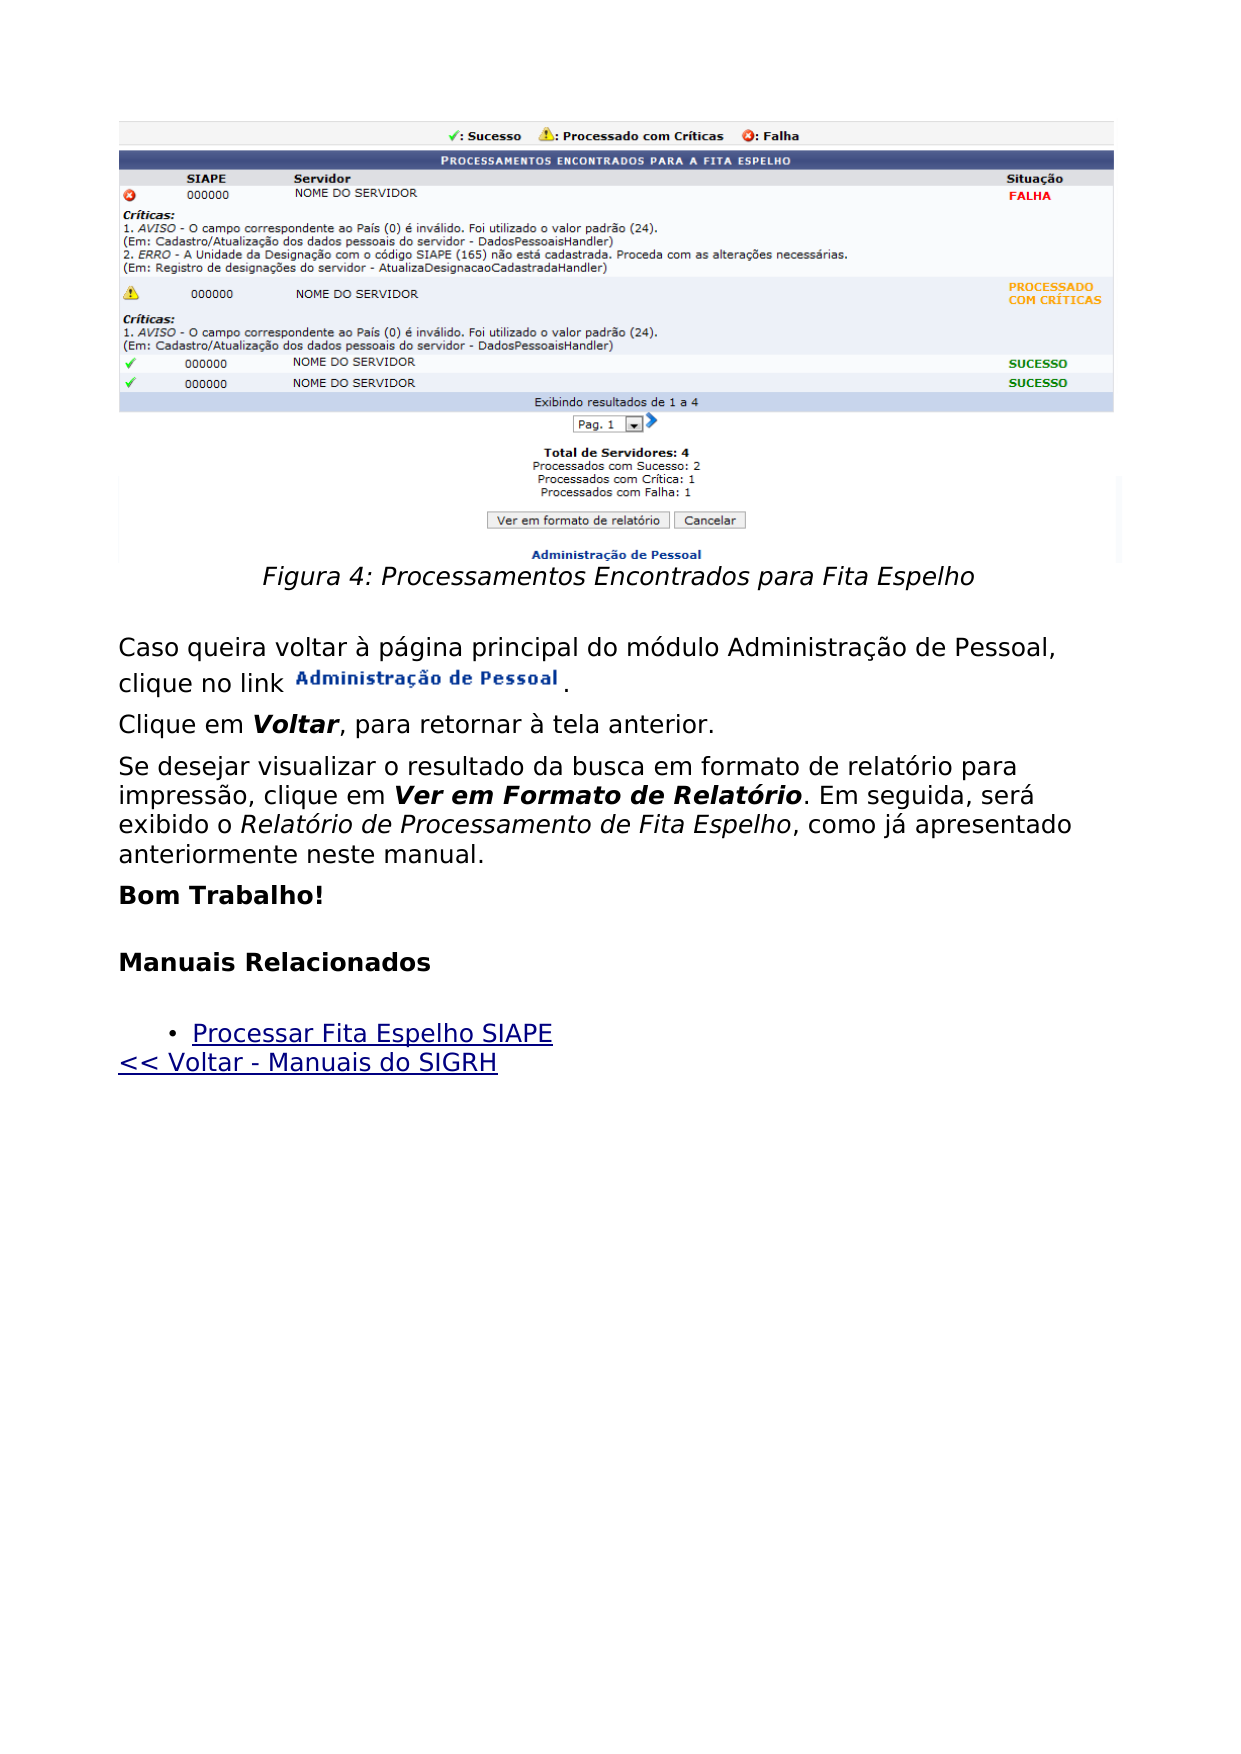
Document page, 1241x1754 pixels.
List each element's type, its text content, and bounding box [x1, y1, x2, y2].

picture [292, 662, 563, 693]
text << Voltar - Manuais do SIGRH [118, 1048, 1122, 1078]
text Bom Trabalho! [118, 881, 1122, 911]
text Figura 4: Processamentos Encontrados para Fita Espelho [118, 563, 1122, 592]
text Se desejar visualizar o resultado da busca em formato de relatório para impressão, clique em Ver em Formato de Relatório. Em seguida, será exibido o Relatório de Processamento de Fita Espelho, como já apresentado anteriormente neste manual. [118, 752, 1122, 869]
subtitle Manuais Relacionados [118, 948, 1122, 977]
text Caso queira voltar à página principal do módulo Administração de Pessoal, clique no link . [118, 633, 1122, 698]
list Processar Fita Espelho SIAPE [177, 1019, 1122, 1048]
picture [118, 118, 1123, 563]
text Clique em Voltar, para retornar à tela anterior. [118, 711, 1122, 740]
